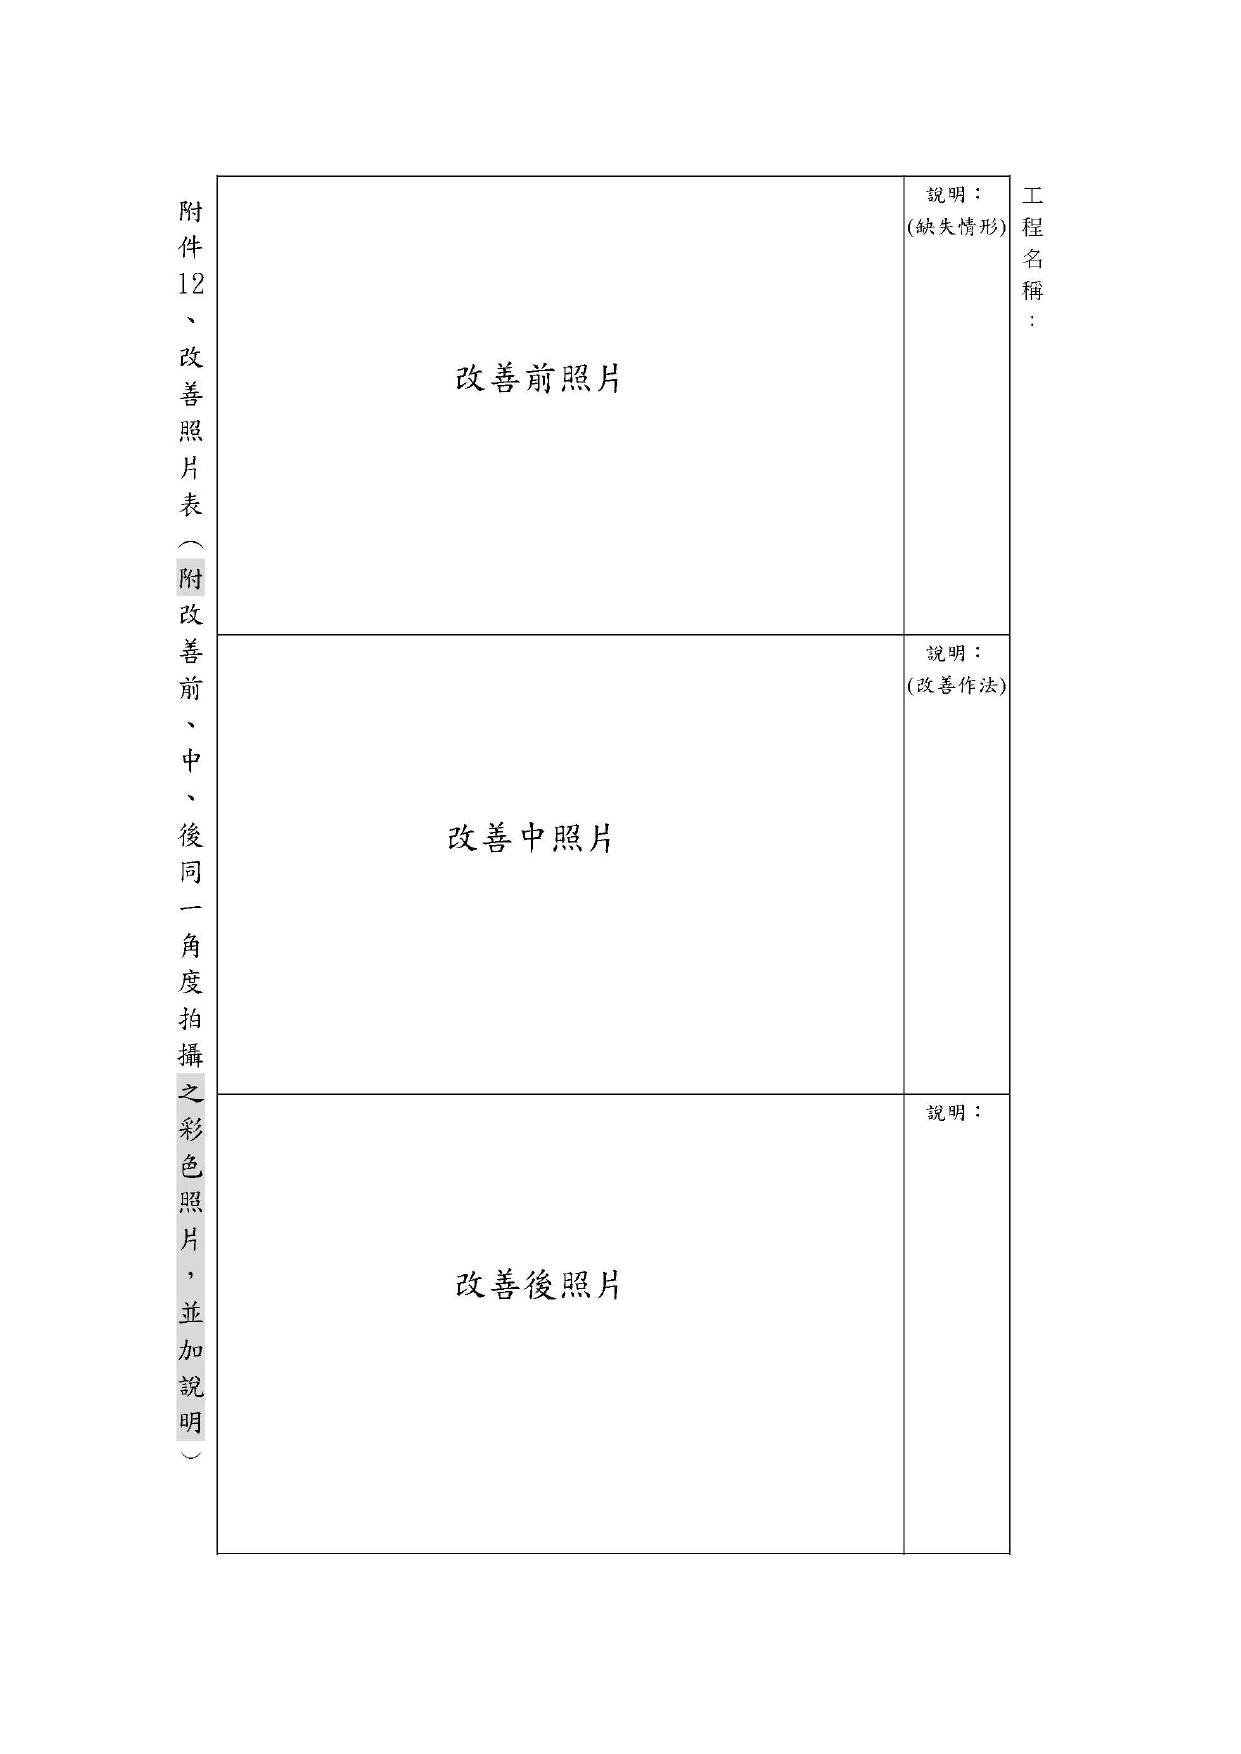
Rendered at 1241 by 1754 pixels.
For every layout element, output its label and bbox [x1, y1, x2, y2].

picture [159, 166, 1074, 1570]
